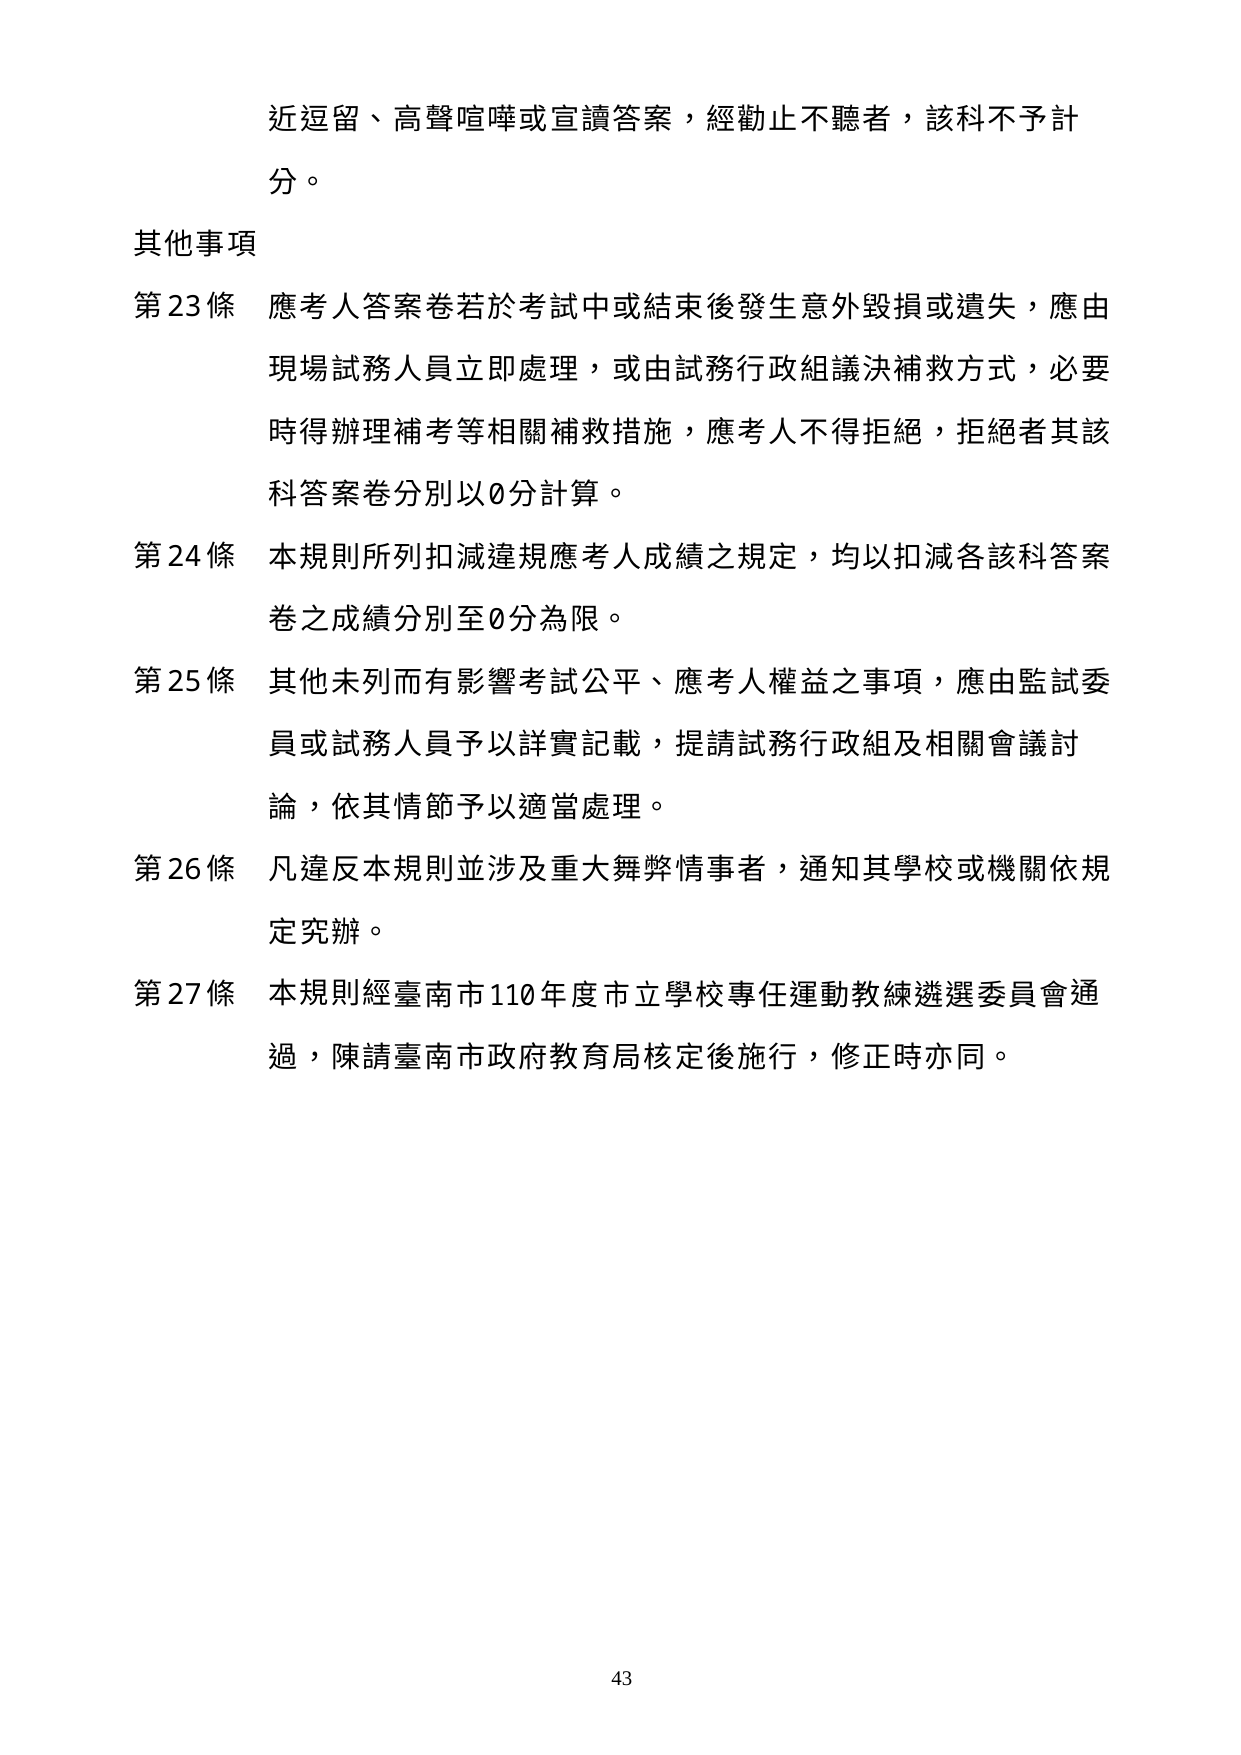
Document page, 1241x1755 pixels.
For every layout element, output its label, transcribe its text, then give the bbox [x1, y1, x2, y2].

table_cell [111, 75, 254, 200]
table_cell 凡違反本規則並涉及重大舞弊情事者，通知其學校或機關依規定究辦。 [255, 825, 1142, 950]
table_cell 第25條 [111, 638, 254, 825]
table_cell 本規則經臺南市110年度市立學校專任運動教練遴選委員會通過，陳請臺南市政府教育局核定後施行，修正時亦同。 [255, 950, 1142, 1075]
table_cell 第24條 [111, 513, 254, 638]
table_cell 第27條 [111, 950, 254, 1075]
table_cell 其他事項 [111, 200, 1142, 263]
table_cell 第23條 [111, 263, 254, 513]
table_cell 本規則所列扣減違規應考人成績之規定，均以扣減各該科答案卷之成績分別至0分為限。 [255, 513, 1142, 638]
table_cell 應考人答案卷若於考試中或結束後發生意外毀損或遺失，應由現場試務人員立即處理，或由試務行政組議決補救方式，必要時得辦理補考等相關補救措施，應考人不得拒絕，拒絕者其該科答案卷分別以0分計算。 [255, 263, 1142, 513]
table_cell 第26條 [111, 825, 254, 950]
table_cell 近逗留、高聲喧嘩或宣讀答案，經勸止不聽者，該科不予計分。 [255, 75, 1142, 200]
table_cell 其他未列而有影響考試公平、應考人權益之事項，應由監試委員或試務人員予以詳實記載，提請試務行政組及相關會議討論，依其情節予以適當處理。 [255, 638, 1142, 825]
